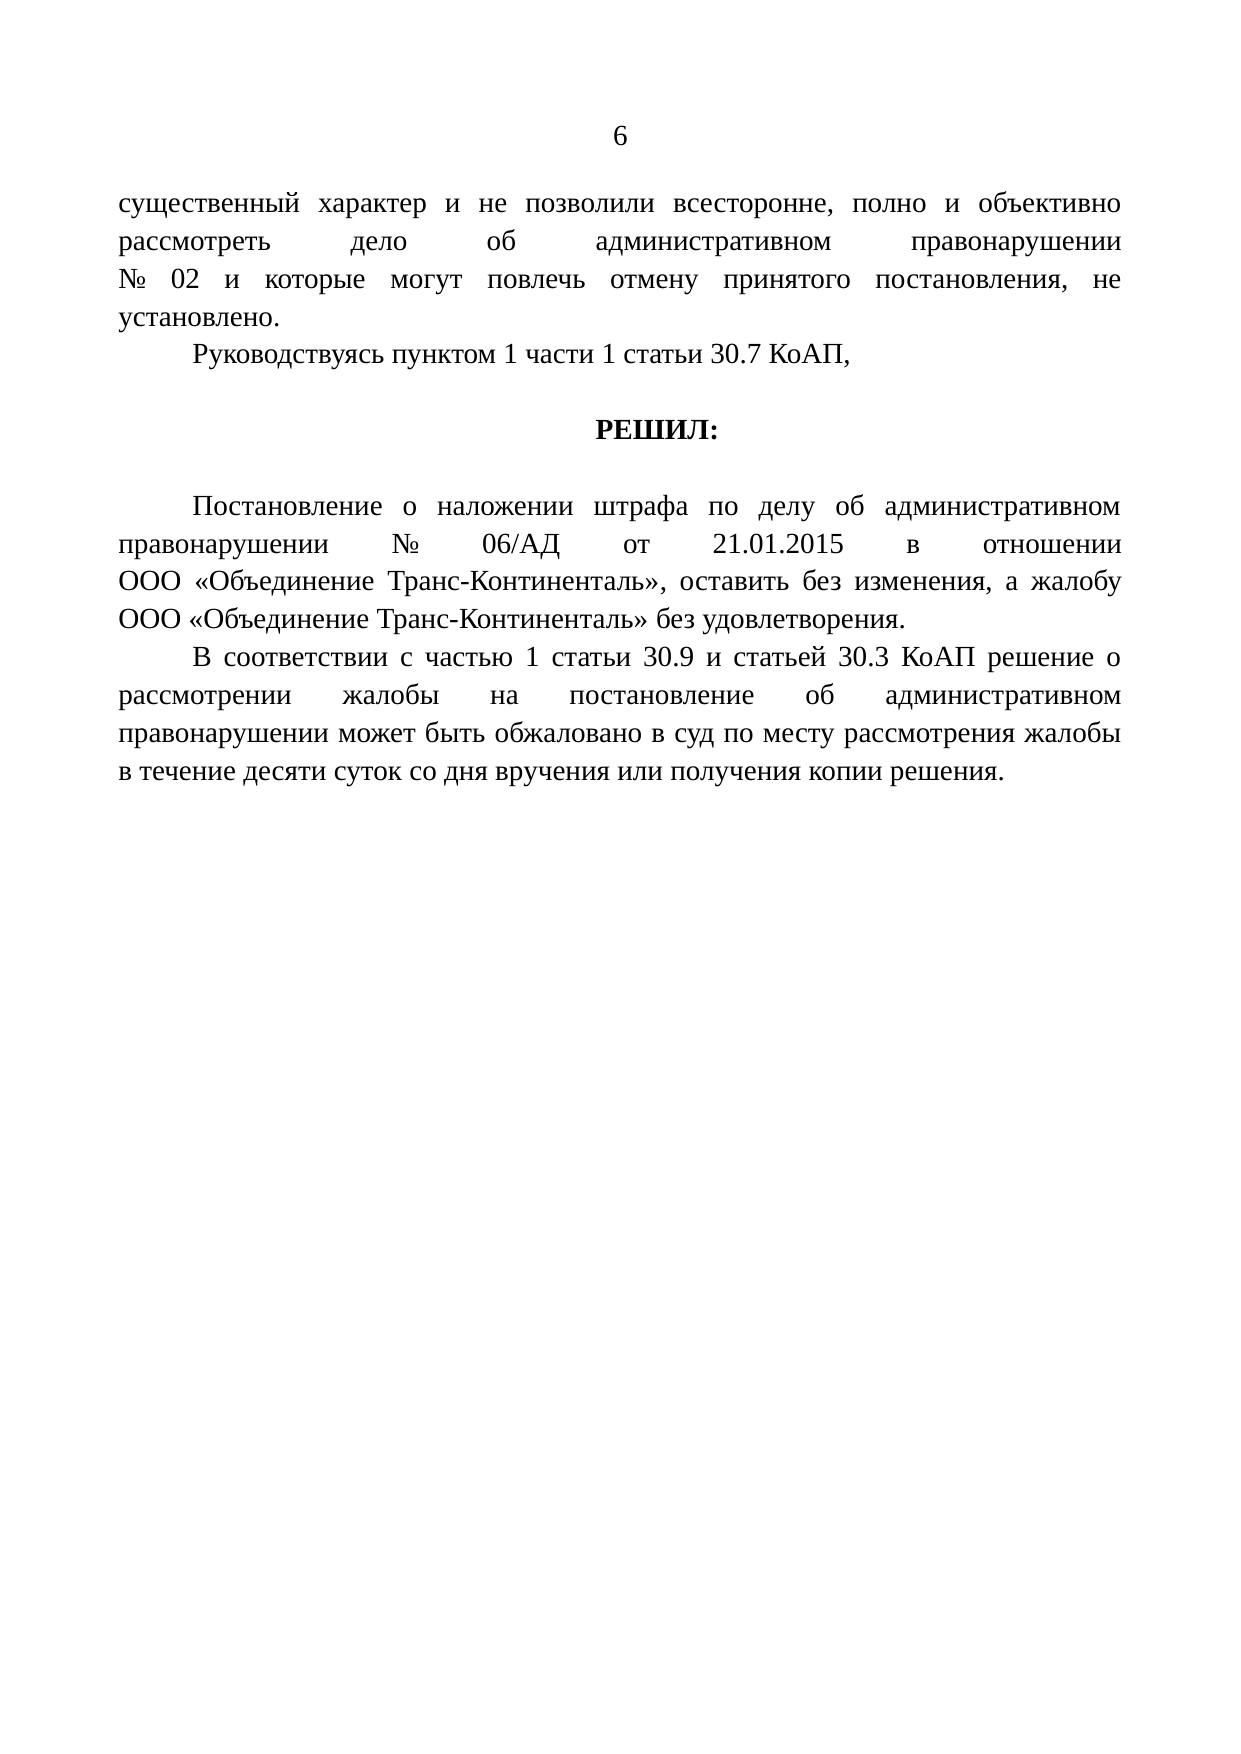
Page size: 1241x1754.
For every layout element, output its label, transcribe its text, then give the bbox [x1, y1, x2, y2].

text Постановление о наложении штрафа по делу об административном правонарушении № 06/АД от 21.01.2015 в отношении ООО «Объединение Транс-Континенталь», оставить без изменения, а жалобу ООО «Объединение Транс-Континенталь» без удовлетворения. [118, 484, 1122, 635]
text существенный характер и не позволили всесторонне, полно и объективно рассмотреть дело об административном правонарушении № 02 и которые могут повлечь отмену принятого постановления, не установлено. [118, 181, 1122, 332]
text РЕШИЛ: [118, 408, 1122, 446]
text В соответствии с частью 1 статьи 30.9 и статьей 30.3 КоАП решение о рассмотрении жалобы на постановление об административном правонарушении может быть обжаловано в суд по месту рассмотрения жалобы в течение десяти суток со дня вручения или получения копии решения. [118, 635, 1122, 786]
text Руководствуясь пунктом 1 части 1 статьи 30.7 КоАП, [118, 332, 1122, 370]
